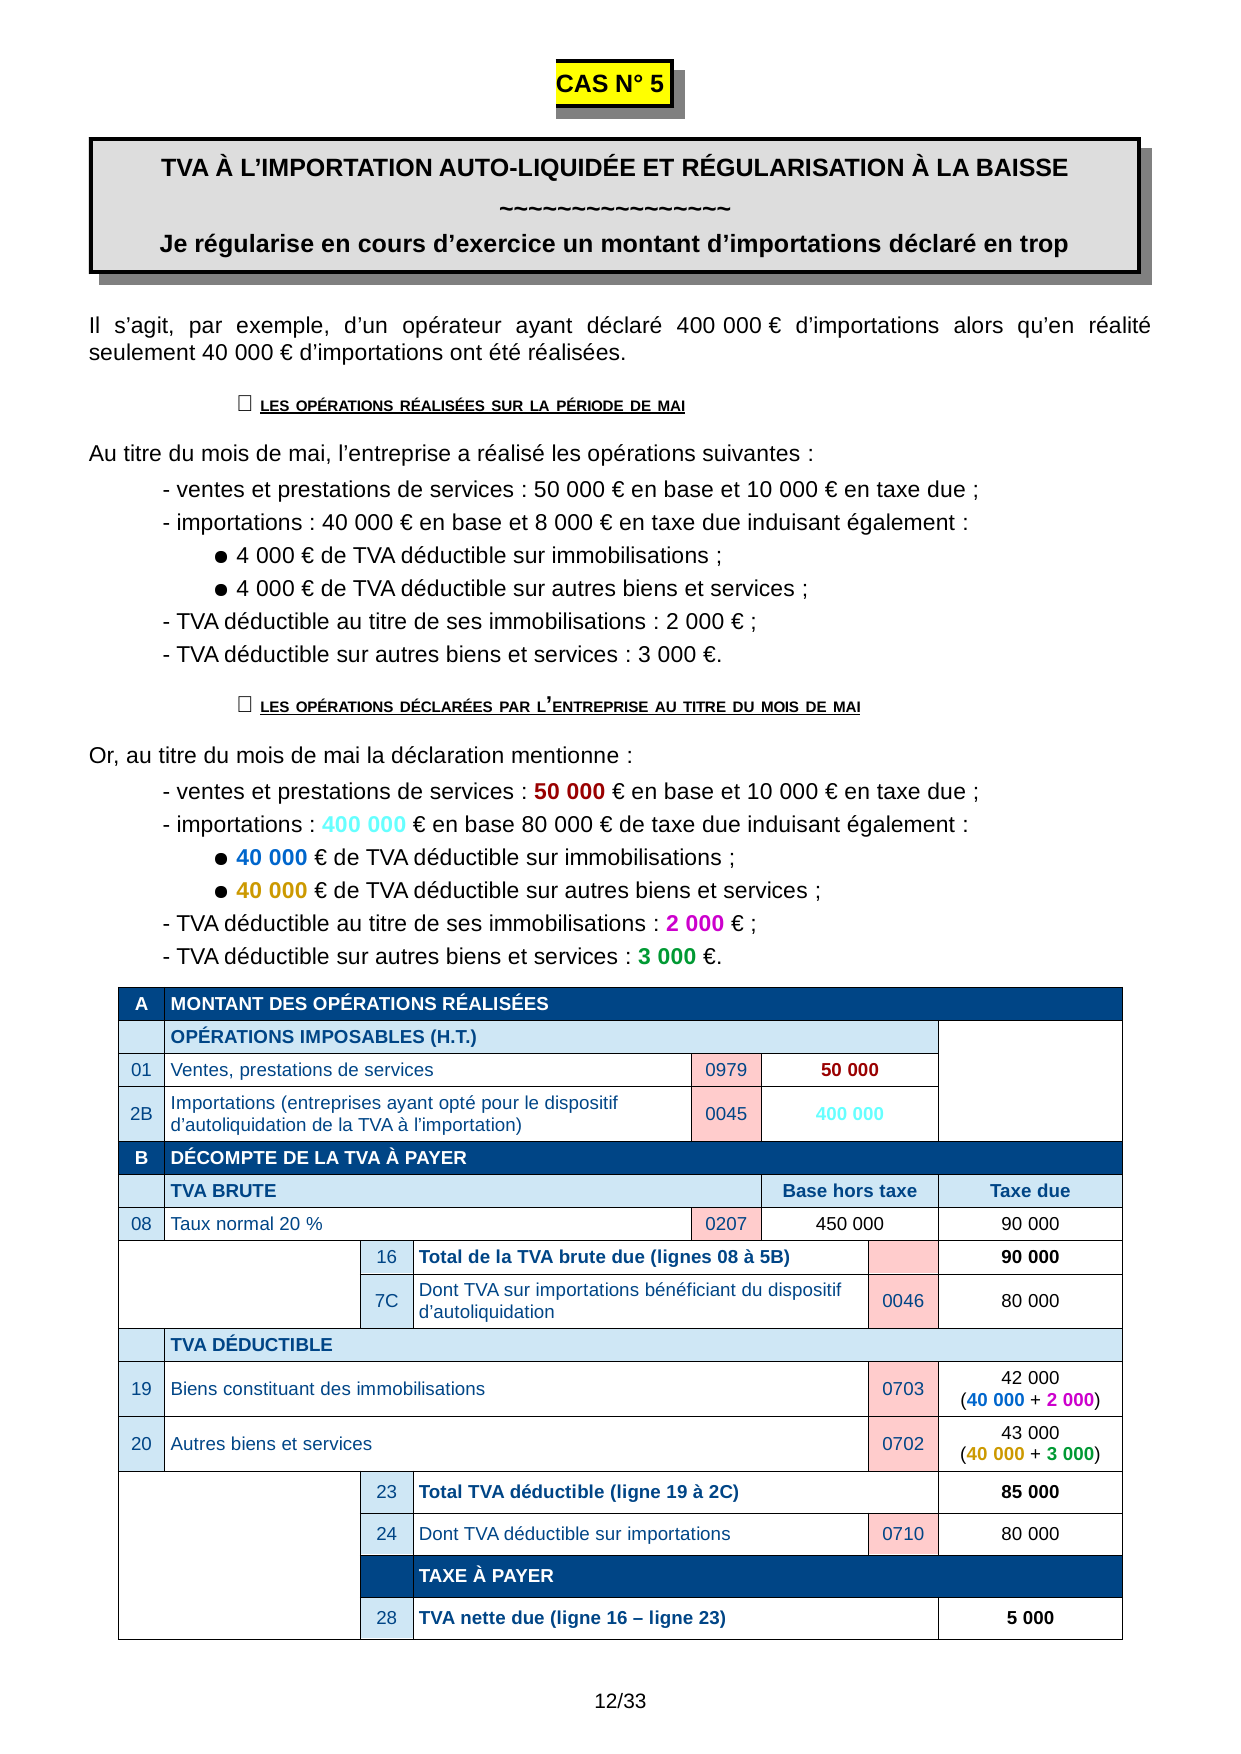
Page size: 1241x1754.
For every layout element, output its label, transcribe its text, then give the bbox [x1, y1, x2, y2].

table_cell Importations (entreprises ayant opté pour le dispositif d’autoliquidation de la TVA à l’importation) [165, 1087, 691, 1141]
text - TVA déductible au titre de ses immobilisations : 2 000 € ; [88, 909, 1152, 936]
text - TVA déductible sur autres biens et services : 3 000 €. [88, 942, 1152, 969]
table_cell 90 000 [939, 1208, 1122, 1240]
table_header MONTANT DES OPÉRATIONS RÉALISÉES [165, 988, 1122, 1020]
table_cell 80 000 [939, 1275, 1122, 1328]
text Au titre du mois de mai, l’entreprise a réalisé les opérations suivantes : [88, 439, 1152, 467]
text ~~~~~~~~~~~~~~~~ [93, 178, 1137, 213]
subtitle CAS N° 5 [88, 59, 670, 119]
table_cell 80 000 [939, 1514, 1122, 1554]
table_cell Autres biens et services [165, 1417, 868, 1471]
table_cell [119, 1241, 360, 1328]
table_cell 0207 [692, 1208, 761, 1240]
table_cell 42 000 (40 000 + 2 000) [939, 1362, 1122, 1416]
text Je régularise en cours d’exercice un montant d’importations déclaré en trop [93, 213, 1137, 270]
table_cell 28 [361, 1598, 413, 1638]
table_cell [119, 1021, 164, 1053]
table_cell 400 000 [762, 1087, 938, 1141]
table_cell 43 000 (40 000 + 3 000) [939, 1417, 1122, 1471]
table_cell 450 000 [762, 1208, 938, 1240]
text - ventes et prestations de services : 50 000 € en base et 10 000 € en taxe due ; [88, 476, 1152, 503]
table_cell 19 [119, 1362, 164, 1416]
table_cell 23 [361, 1472, 413, 1513]
text - TVA déductible sur autres biens et services : 3 000 €. [88, 640, 1152, 667]
table_cell Total de la TVA brute due (lignes 08 à 5B) [414, 1241, 868, 1273]
table_cell Taxe due [939, 1175, 1122, 1207]
table_cell Taux normal 20 % [165, 1208, 691, 1240]
text  les opérations déclarées par l’entreprise au titre du mois de mai [88, 691, 1152, 718]
table_cell 0710 [869, 1514, 938, 1554]
subtitle [674, 59, 1152, 119]
table_cell 50 000 [762, 1054, 938, 1086]
table_cell Total TVA déductible (ligne 19 à 2C) [414, 1472, 938, 1513]
subtitle TVA À L’IMPORTATION AUTO-LIQUIDÉE ET RÉGULARISATION À LA BAISSE [93, 141, 1137, 178]
table_cell 2B [119, 1087, 164, 1141]
table_header A [119, 988, 164, 1020]
table_cell 08 [119, 1208, 164, 1240]
list 40 000 € de TVA déductible sur immobilisations ; [88, 843, 1152, 870]
text  les opérations réalisées sur la période de mai [88, 389, 1152, 416]
list 4 000 € de TVA déductible sur immobilisations ; [88, 541, 1152, 568]
table_cell Dont TVA sur importations bénéficiant du dispositif d’autoliquidation [414, 1275, 868, 1328]
text - importations : 40 000 € en base et 8 000 € en taxe due induisant également : [88, 508, 1152, 536]
table_cell Ventes, prestations de services [165, 1054, 691, 1086]
table_cell 0046 [869, 1275, 938, 1328]
table_cell 7C [361, 1275, 413, 1328]
table_cell 85 000 [939, 1472, 1122, 1513]
table_cell TAXE À PAYER [414, 1556, 1122, 1597]
list 40 000 € de TVA déductible sur autres biens et services ; [88, 876, 1152, 903]
table_cell [939, 1021, 1122, 1141]
table_cell TVA DÉDUCTIBLE [165, 1329, 1122, 1361]
table_cell 20 [119, 1417, 164, 1471]
table_cell OPÉRATIONS IMPOSABLES (H.T.) [165, 1021, 938, 1053]
text - TVA déductible au titre de ses immobilisations : 2 000 € ; [88, 607, 1152, 634]
text - importations : 400 000 € en base 80 000 € de taxe due induisant également : [88, 810, 1152, 837]
table_cell Dont TVA déductible sur importations [414, 1514, 868, 1554]
table_cell DÉCOMPTE DE LA TVA À PAYER [165, 1142, 1122, 1174]
table_cell TVA nette due (ligne 16 – ligne 23) [414, 1598, 938, 1638]
table_cell 16 [361, 1241, 413, 1273]
text - ventes et prestations de services : 50 000 € en base et 10 000 € en taxe due ; [88, 777, 1152, 804]
table_cell 0703 [869, 1362, 938, 1416]
list 4 000 € de TVA déductible sur autres biens et services ; [88, 574, 1152, 601]
table_cell 24 [361, 1514, 413, 1554]
text Il s’agit, par exemple, d’un opérateur ayant déclaré 400 000 € d’importations alors qu’en réalité seulement 40 000 € d’importations ont été réalisées. [88, 311, 1152, 365]
table_cell Biens constituant des immobilisations [165, 1362, 868, 1416]
table_cell Base hors taxe [762, 1175, 938, 1207]
table_cell 0045 [692, 1087, 761, 1141]
table_cell [119, 1175, 164, 1207]
table_cell 0979 [692, 1054, 761, 1086]
table_cell TVA BRUTE [165, 1175, 761, 1207]
table_cell [119, 1472, 360, 1638]
table_cell [361, 1556, 413, 1597]
table_cell B [119, 1142, 164, 1174]
table_cell 90 000 [939, 1241, 1122, 1273]
table_cell 0702 [869, 1417, 938, 1471]
table_cell 01 [119, 1054, 164, 1086]
text Or, au titre du mois de mai la déclaration mentionne : [88, 742, 1152, 769]
table_cell [869, 1241, 938, 1273]
table_cell 5 000 [939, 1598, 1122, 1638]
table_cell [119, 1329, 164, 1361]
